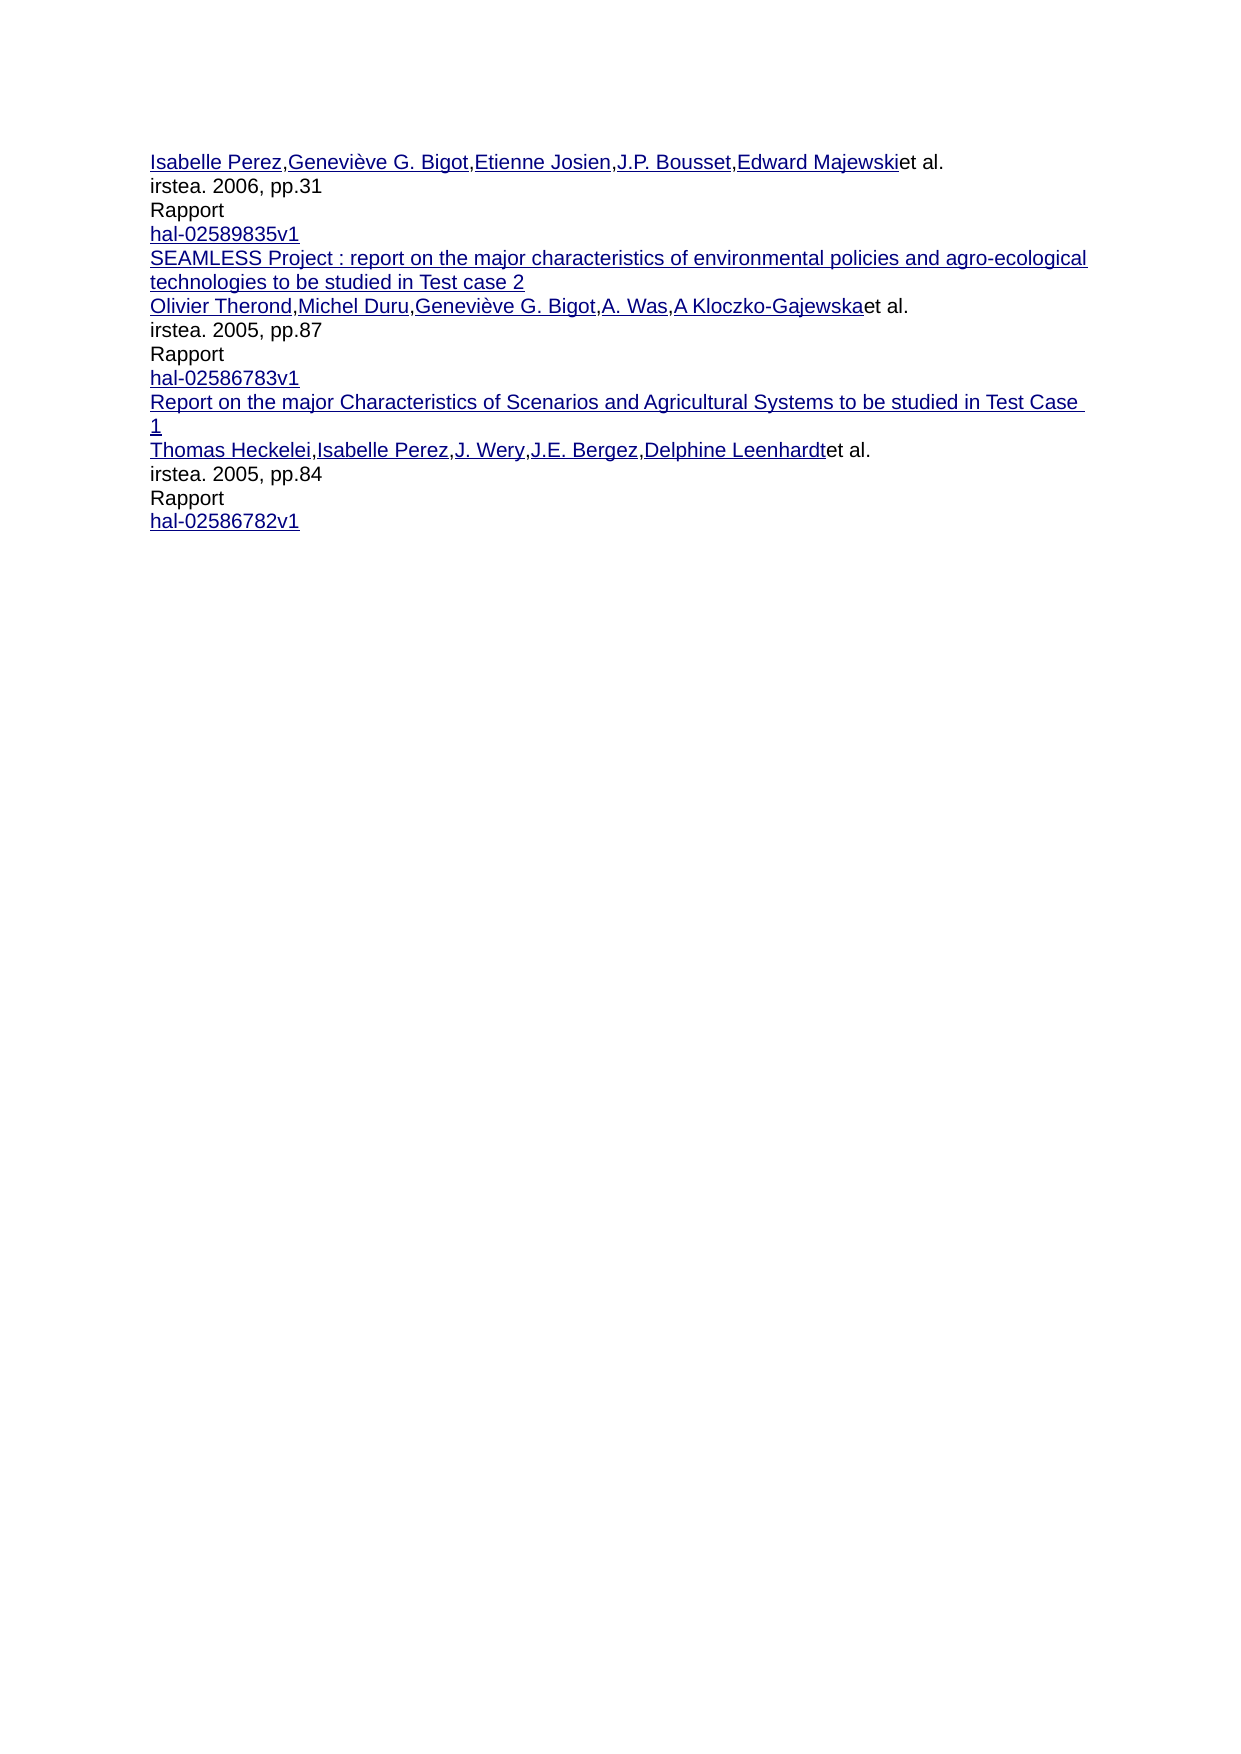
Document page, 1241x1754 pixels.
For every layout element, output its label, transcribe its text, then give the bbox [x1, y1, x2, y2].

table_cell Report on the major Characteristics of Scenarios and Agricultural Systems to be studied in Test Case 1 Thomas Heckelei,Isabelle Perez,J. Wery,J.E. Bergez,Delphine Leenhardtet al. irstea. 2005, pp.84 Rapport hal-02586782v1 [150, 390, 1090, 533]
table_cell Isabelle Perez,Geneviève G. Bigot,Etienne Josien,J.P. Bousset,Edward Majewskiet al. irstea. 2006, pp.31 Rapport hal-02589835v1 [150, 150, 1090, 246]
table_cell SEAMLESS Project : report on the major characteristics of environmental policies and agro-ecological technologies to be studied in Test case 2 Olivier Therond,Michel Duru,Geneviève G. Bigot,A. Was,A Kloczko-Gajewskaet al. irstea. 2005, pp.87 Rapport hal-02586783v1 [150, 246, 1090, 389]
